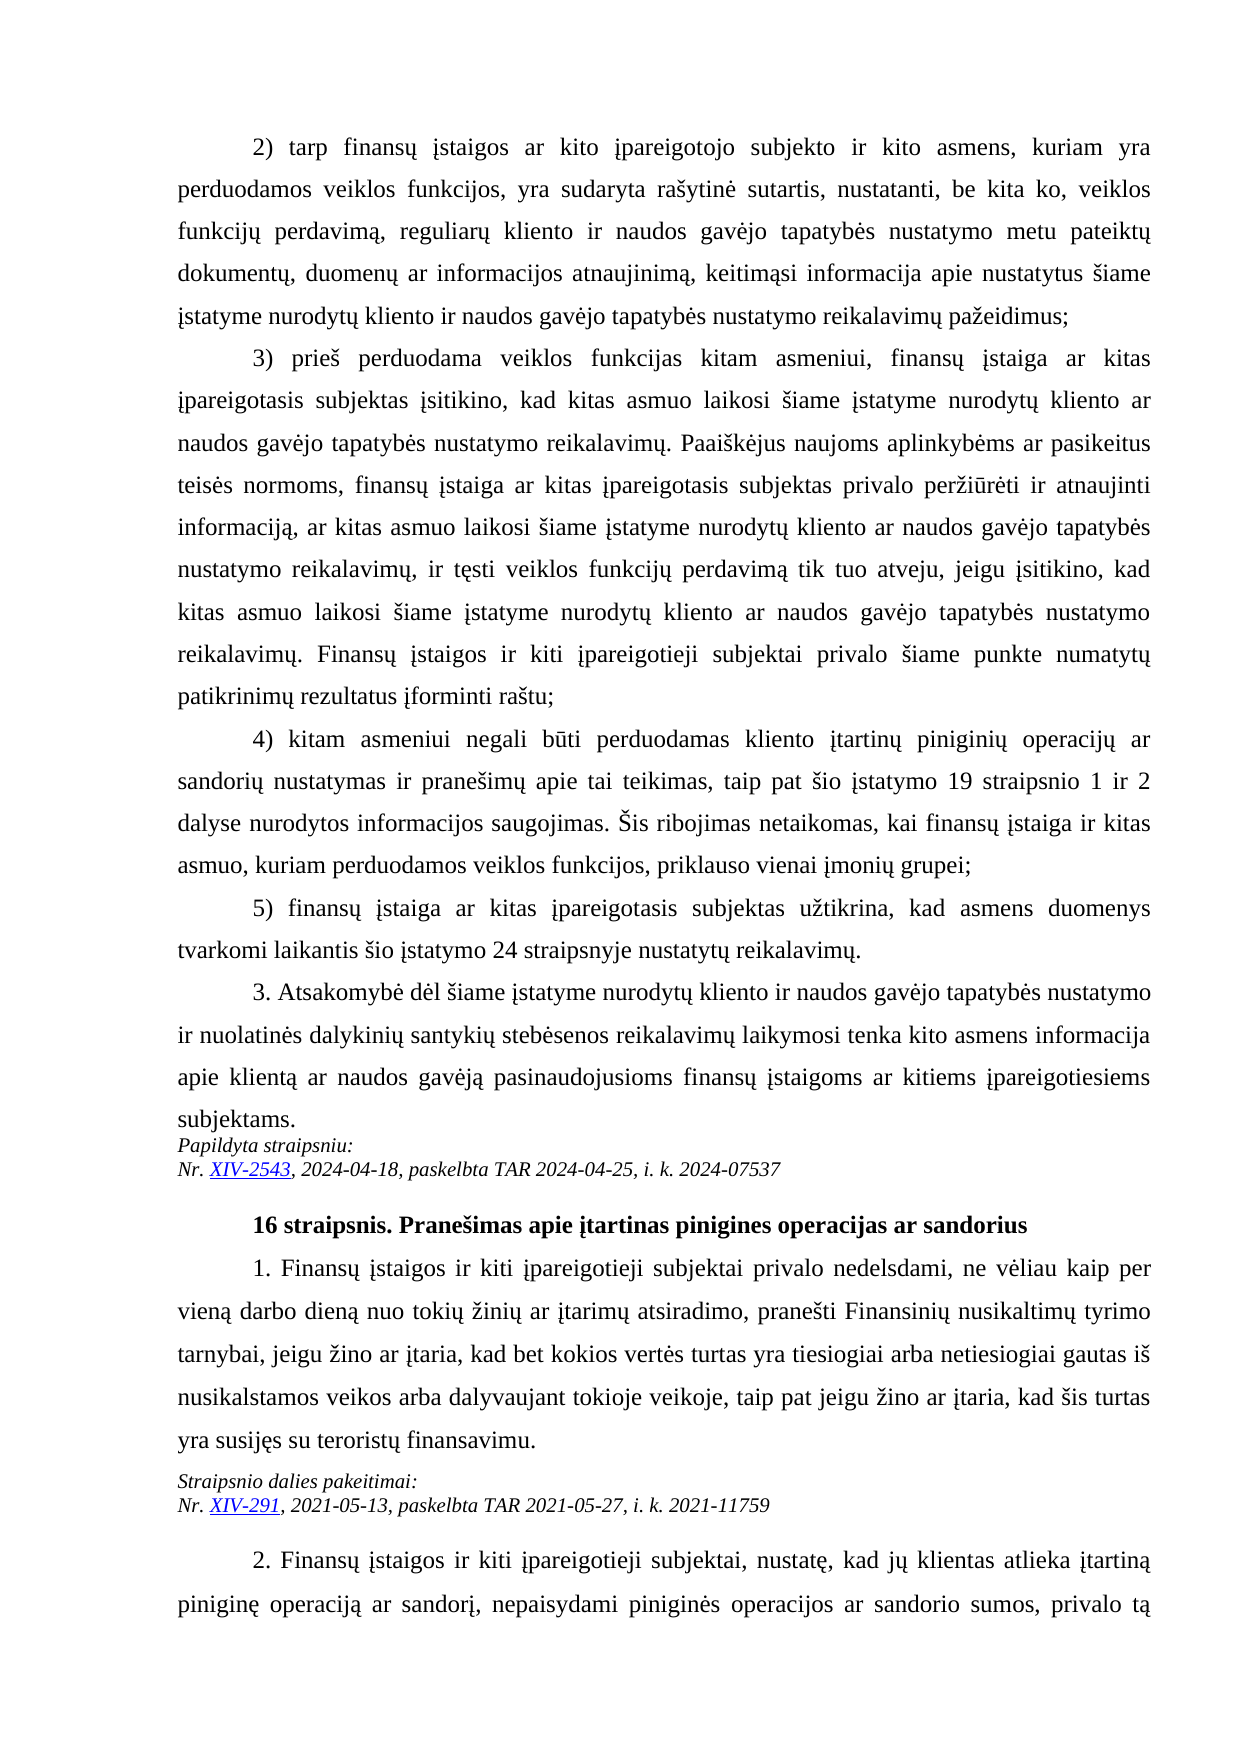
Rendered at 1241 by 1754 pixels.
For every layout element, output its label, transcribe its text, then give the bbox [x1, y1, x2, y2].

text Nr. XIV-2543, 2024-04-18, paskelbta TAR 2024-04-25, i. k. 2024-07537 [177, 1157, 1152, 1181]
text 1. Finansų įstaigos ir kiti įpareigotieji subjektai privalo nedelsdami, ne vėliau kaip per vieną darbo dieną nuo tokių žinių ar įtarimų atsiradimo, pranešti Finansinių nusikaltimų tyrimo tarnybai, jeigu žino ar įtaria, kad bet kokios vertės turtas yra tiesiogiai arba netiesiogiai gautas iš nusikalstamos veikos arba dalyvaujant tokioje veikoje, taip pat jeigu žino ar įtaria, kad šis turtas yra susijęs su teroristų finansavimu. [177, 1253, 1152, 1454]
text Straipsnio dalies pakeitimai: [177, 1469, 1152, 1493]
text 16 straipsnis. Pranešimas apie įtartinas pinigines operacijas ar sandorius [177, 1210, 1152, 1239]
text 5) finansų įstaiga ar kitas įpareigotasis subjektas užtikrina, kad asmens duomenys tvarkomi laikantis šio įstatymo 24 straipsnyje nustatytų reikalavimų. [177, 879, 1152, 964]
text Nr. XIV-291, 2021-05-13, paskelbta TAR 2021-05-27, i. k. 2021-11759 [177, 1493, 1152, 1517]
text 2. Finansų įstaigos ir kiti įpareigotieji subjektai, nustatę, kad jų klientas atlieka įtartiną piniginę operaciją ar sandorį, nepaisydami piniginės operacijos ar sandorio sumos, privalo tą [177, 1546, 1152, 1617]
text 4) kitam asmeniui negali būti perduodamas kliento įtartinų piniginių operacijų ar sandorių nustatymas ir pranešimų apie tai teikimas, taip pat šio įstatymo 19 straipsnio 1 ir 2 dalyse nurodytos informacijos saugojimas. Šis ribojimas netaikomas, kai finansų įstaiga ir kitas asmuo, kuriam perduodamos veiklos funkcijos, priklauso vienai įmonių grupei; [177, 710, 1152, 879]
text Papildyta straipsniu: [177, 1133, 1152, 1157]
text 3) prieš perduodama veiklos funkcijas kitam asmeniui, finansų įstaiga ar kitas įpareigotasis subjektas įsitikino, kad kitas asmuo laikosi šiame įstatyme nurodytų kliento ar naudos gavėjo tapatybės nustatymo reikalavimų. Paaiškėjus naujoms aplinkybėms ar pasikeitus teisės normoms, finansų įstaiga ar kitas įpareigotasis subjektas privalo peržiūrėti ir atnaujinti informaciją, ar kitas asmuo laikosi šiame įstatyme nurodytų kliento ar naudos gavėjo tapatybės nustatymo reikalavimų, ir tęsti veiklos funkcijų perdavimą tik tuo atveju, jeigu įsitikino, kad kitas asmuo laikosi šiame įstatyme nurodytų kliento ar naudos gavėjo tapatybės nustatymo reikalavimų. Finansų įstaigos ir kiti įpareigotieji subjektai privalo šiame punkte numatytų patikrinimų rezultatus įforminti raštu; [177, 329, 1152, 710]
text 2) tarp finansų įstaigos ar kito įpareigotojo subjekto ir kito asmens, kuriam yra perduodamos veiklos funkcijos, yra sudaryta rašytinė sutartis, nustatanti, be kita ko, veiklos funkcijų perdavimą, reguliarų kliento ir naudos gavėjo tapatybės nustatymo metu pateiktų dokumentų, duomenų ar informacijos atnaujinimą, keitimąsi informacija apie nustatytus šiame įstatyme nurodytų kliento ir naudos gavėjo tapatybės nustatymo reikalavimų pažeidimus; [177, 118, 1152, 329]
text 3. Atsakomybė dėl šiame įstatyme nurodytų kliento ir naudos gavėjo tapatybės nustatymo ir nuolatinės dalykinių santykių stebėsenos reikalavimų laikymosi tenka kito asmens informacija apie klientą ar naudos gavėją pasinaudojusioms finansų įstaigoms ar kitiems įpareigotiesiems subjektams. [177, 964, 1152, 1133]
